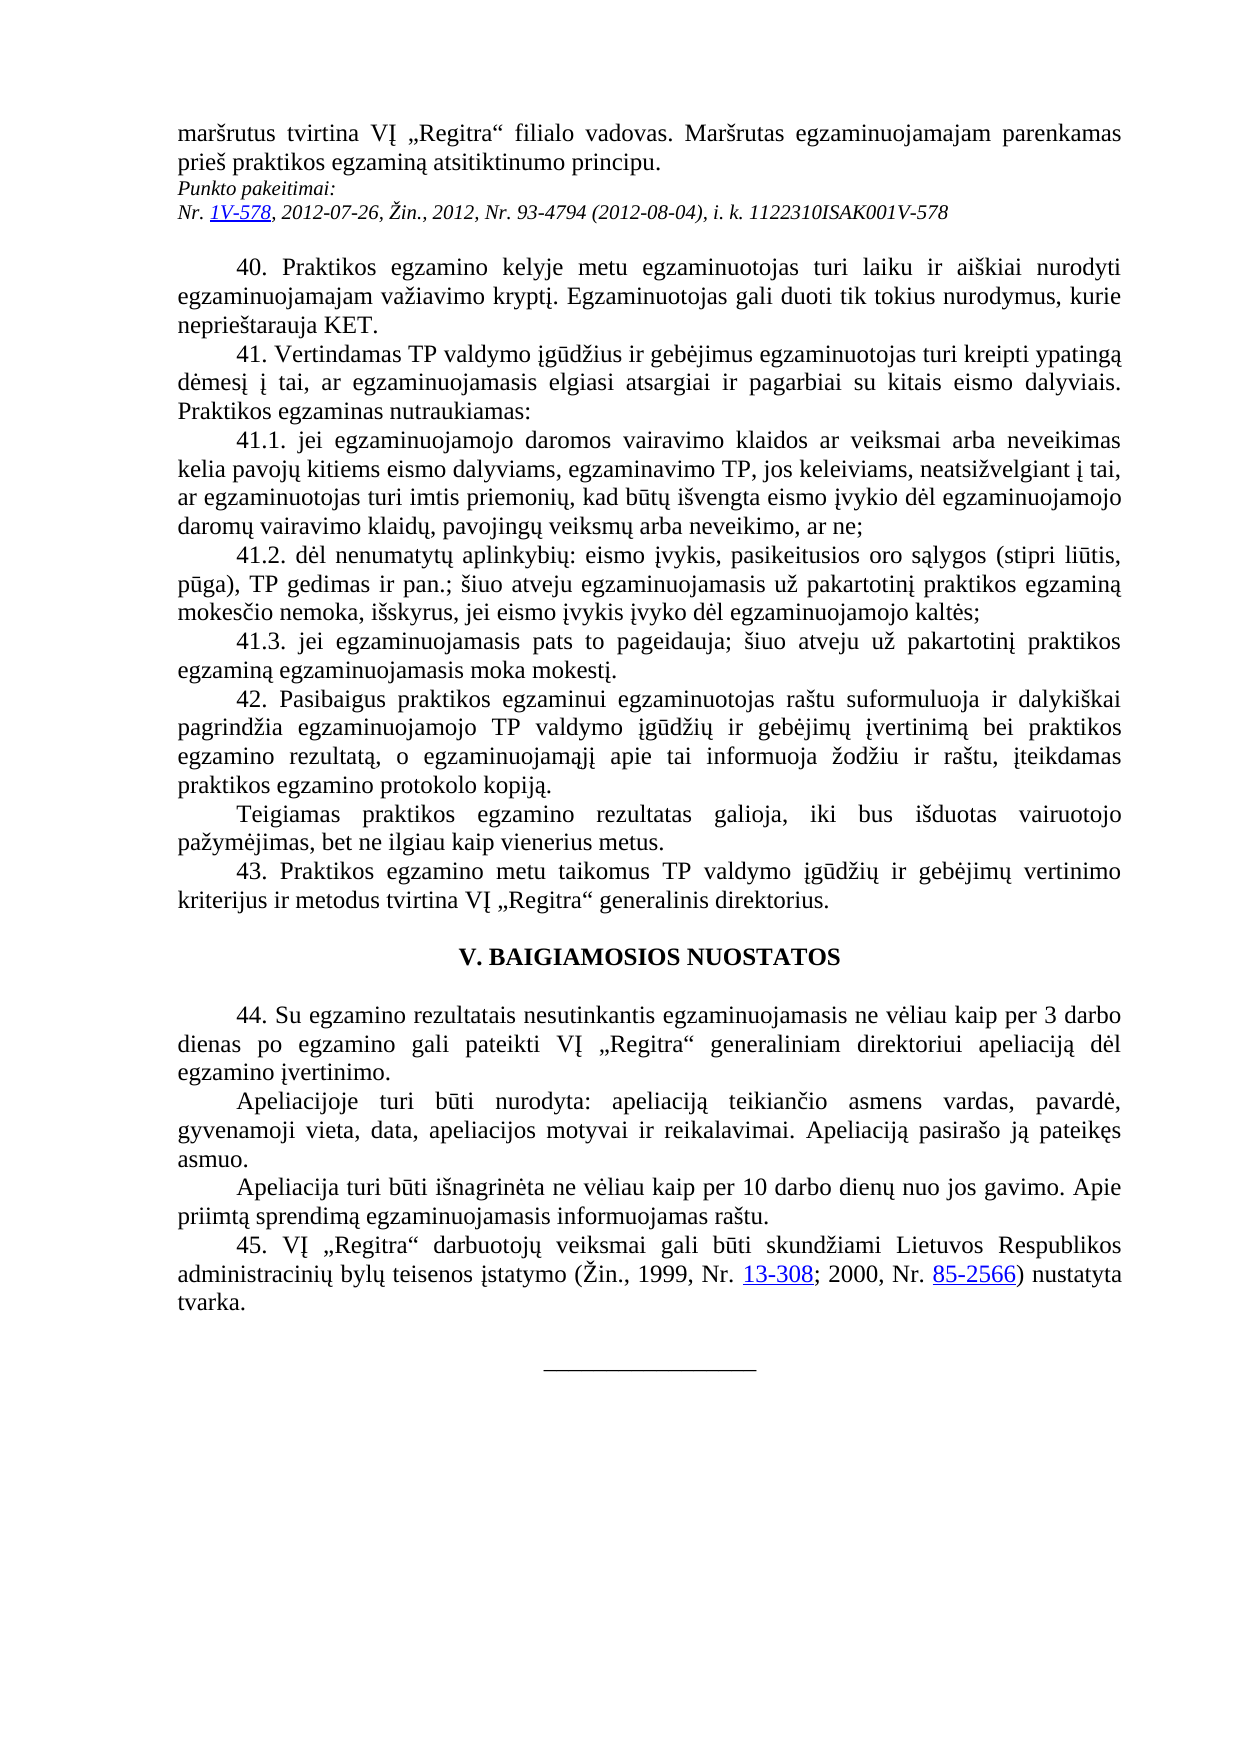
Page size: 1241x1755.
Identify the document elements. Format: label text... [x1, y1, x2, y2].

text 42. Pasibaigus praktikos egzaminui egzaminuotojas raštu suformuluoja ir dalykiškai pagrindžia egzaminuojamojo TP valdymo įgūdžių ir gebėjimų įvertinimą bei praktikos egzamino rezultatą, o egzaminuojamąjį apie tai informuoja žodžiu ir raštu, įteikdamas praktikos egzamino protokolo kopiją. [177, 684, 1122, 799]
text V. BAIGIAMOSIOS NUOSTATOS [177, 942, 1122, 971]
text 44. Su egzamino rezultatais nesutinkantis egzaminuojamasis ne vėliau kaip per 3 darbo dienas po egzamino gali pateikti VĮ „Regitra“ generaliniam direktoriui apeliaciją dėl egzamino įvertinimo. [177, 1000, 1122, 1086]
text 43. Praktikos egzamino metu taikomus TP valdymo įgūdžių ir gebėjimų vertinimo kriterijus ir metodus tvirtina VĮ „Regitra“ generalinis direktorius. [177, 856, 1122, 914]
text Apeliacija turi būti išnagrinėta ne vėliau kaip per 10 darbo dienų nuo jos gavimo. Apie priimtą sprendimą egzaminuojamasis informuojamas raštu. [177, 1172, 1122, 1230]
text Punkto pakeitimai: [177, 176, 1122, 200]
text 45. VĮ „Regitra“ darbuotojų veiksmai gali būti skundžiami Lietuvos Respublikos administracinių bylų teisenos įstatymo (Žin., 1999, Nr. 13-308; 2000, Nr. 85-2566) nustatyta tvarka. [177, 1230, 1122, 1316]
text 41.2. dėl nenumatytų aplinkybių: eismo įvykis, pasikeitusios oro sąlygos (stipri liūtis, pūga), TP gedimas ir pan.; šiuo atveju egzaminuojamasis už pakartotinį praktikos egzaminą mokesčio nemoka, išskyrus, jei eismo įvykis įvyko dėl egzaminuojamojo kaltės; [177, 540, 1122, 626]
text 41.1. jei egzaminuojamojo daromos vairavimo klaidos ar veiksmai arba neveikimas kelia pavojų kitiems eismo dalyviams, egzaminavimo TP, jos keleiviams, neatsižvelgiant į tai, ar egzaminuotojas turi imtis priemonių, kad būtų išvengta eismo įvykio dėl egzaminuojamojo daromų vairavimo klaidų, pavojingų veiksmų arba neveikimo, ar ne; [177, 425, 1122, 540]
text 41. Vertindamas TP valdymo įgūdžius ir gebėjimus egzaminuotojas turi kreipti ypatingą dėmesį į tai, ar egzaminuojamasis elgiasi atsargiai ir pagarbiai su kitais eismo dalyviais. Praktikos egzaminas nutraukiamas: [177, 339, 1122, 425]
text 41.3. jei egzaminuojamasis pats to pageidauja; šiuo atveju už pakartotinį praktikos egzaminą egzaminuojamasis moka mokestį. [177, 626, 1122, 684]
text 40. Praktikos egzamino kelyje metu egzaminuotojas turi laiku ir aiškiai nurodyti egzaminuojamajam važiavimo kryptį. Egzaminuotojas gali duoti tik tokius nurodymus, kurie neprieštarauja KET. [177, 252, 1122, 339]
text _________________ [177, 1345, 1122, 1374]
text maršrutus tvirtina VĮ „Regitra“ filialo vadovas. Maršrutas egzaminuojamajam parenkamas prieš praktikos egzaminą atsitiktinumo principu. [177, 118, 1122, 176]
text Apeliacijoje turi būti nurodyta: apeliaciją teikiančio asmens vardas, pavardė, gyvenamoji vieta, data, apeliacijos motyvai ir reikalavimai. Apeliaciją pasirašo ją pateikęs asmuo. [177, 1086, 1122, 1172]
text Teigiamas praktikos egzamino rezultatas galioja, iki bus išduotas vairuotojo pažymėjimas, bet ne ilgiau kaip vienerius metus. [177, 799, 1122, 856]
text Nr. 1V-578, 2012-07-26, Žin., 2012, Nr. 93-4794 (2012-08-04), i. k. 1122310ISAK001V-578 [177, 200, 1122, 224]
